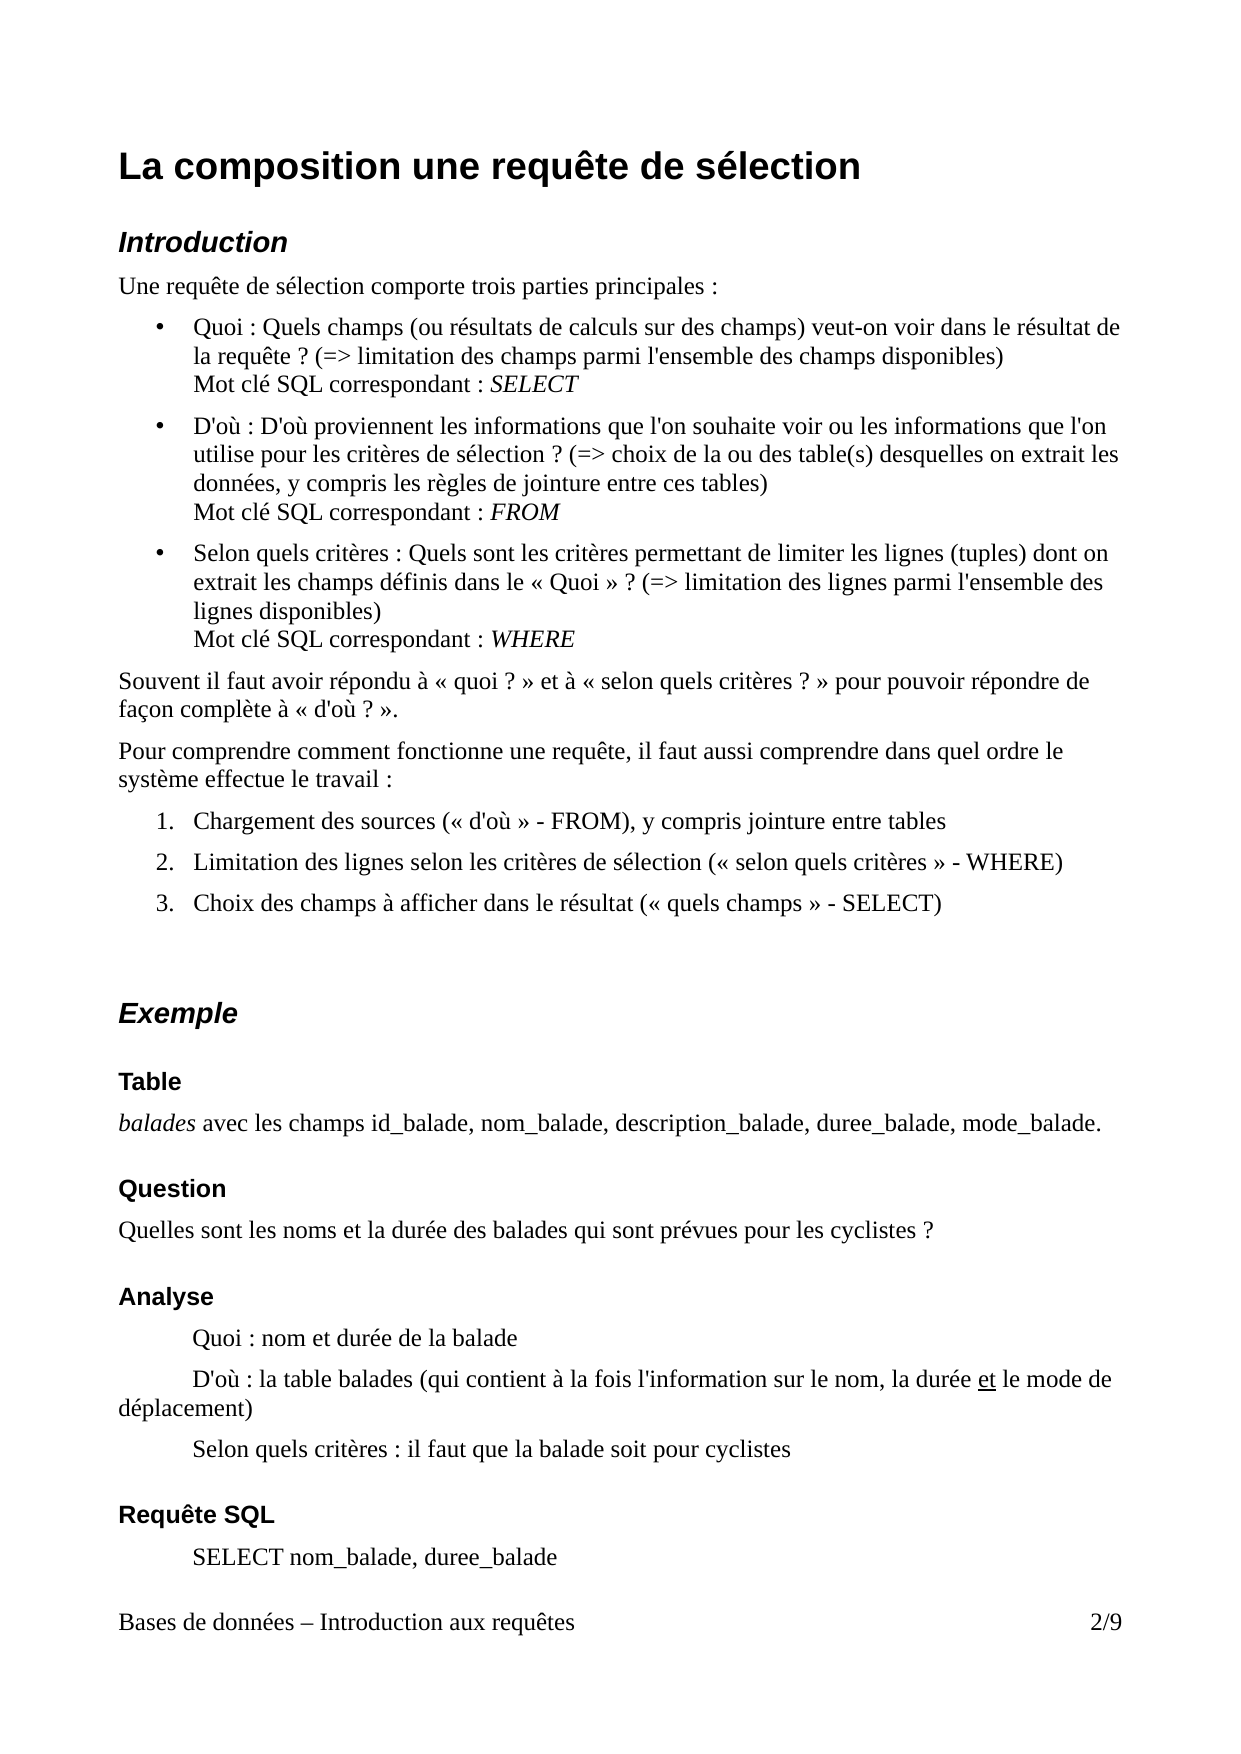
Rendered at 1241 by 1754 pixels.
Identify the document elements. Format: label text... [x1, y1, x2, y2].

text Une requête de sélection comporte trois parties principales : [118, 271, 1122, 299]
subtitle Table [118, 1067, 1122, 1096]
list Choix des champs à afficher dans le résultat (« quels champs » - SELECT) [156, 888, 1122, 917]
list Limitation des lignes selon les critères de sélection (« selon quels critères » - WHERE) [156, 847, 1122, 876]
list Quoi : Quels champs (ou résultats de calculs sur des champs) veut-on voir dans le résultat de la requête ? (=> limitation des champs parmi l'ensemble des champs disponibles) Mot clé SQL correspondant : SELECT [156, 312, 1122, 398]
text Quelles sont les noms et la durée des balades qui sont prévues pour les cyclistes ? [118, 1216, 1122, 1244]
text Selon quels critères : il faut que la balade soit pour cyclistes [118, 1434, 1122, 1463]
subtitle Requête SQL [118, 1501, 1122, 1529]
list Chargement des sources (« d'où » - FROM), y compris jointure entre tables [156, 806, 1122, 834]
list D'où : D'où proviennent les informations que l'on souhaite voir ou les informations que l'on utilise pour les critères de sélection ? (=> choix de la ou des table(s) desquelles on extrait les données, y compris les règles de jointure entre ces tables) Mot clé SQL correspondant : FROM [156, 411, 1122, 526]
text SELECT nom_balade, duree_balade [118, 1542, 1122, 1571]
subtitle La composition une requête de sélection [118, 143, 1122, 187]
subtitle Introduction [118, 225, 1122, 258]
list Selon quels critères : Quels sont les critères permettant de limiter les lignes (tuples) dont on extrait les champs définis dans le « Quoi » ? (=> limitation des lignes parmi l'ensemble des lignes disponibles) Mot clé SQL correspondant : WHERE [156, 538, 1122, 653]
text Pour comprendre comment fonctionne une requête, il faut aussi comprendre dans quel ordre le système effectue le travail : [118, 736, 1122, 793]
text D'où : la table balades (qui contient à la fois l'information sur le nom, la durée et le mode de déplacement) [118, 1364, 1122, 1422]
text Quoi : nom et durée de la balade [118, 1323, 1122, 1352]
subtitle Exemple [118, 996, 1122, 1029]
text balades avec les champs id_balade, nom_balade, description_balade, duree_balade, mode_balade. [118, 1108, 1122, 1137]
subtitle Analyse [118, 1282, 1122, 1311]
subtitle Question [118, 1174, 1122, 1203]
text Souvent il faut avoir répondu à « quoi ? » et à « selon quels critères ? » pour pouvoir répondre de façon complète à « d'où ? ». [118, 666, 1122, 723]
